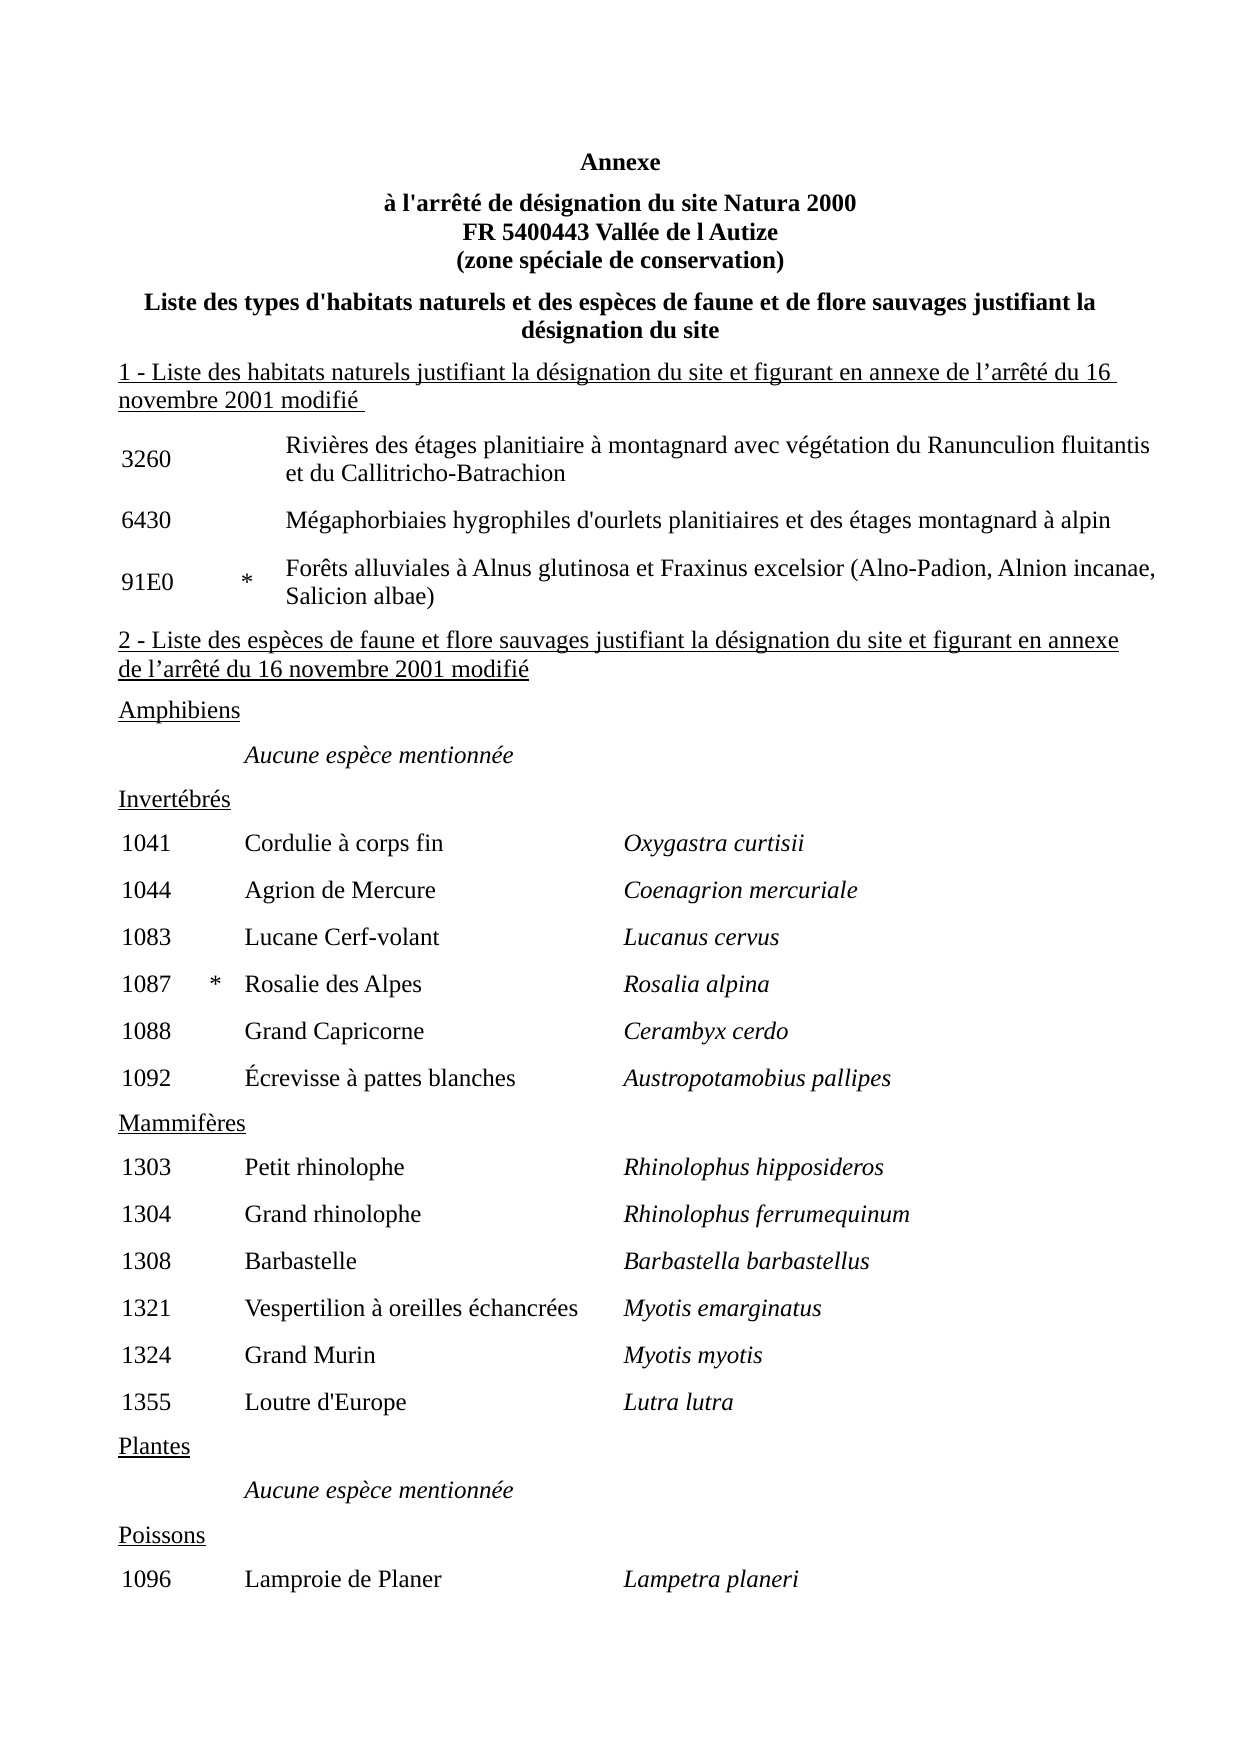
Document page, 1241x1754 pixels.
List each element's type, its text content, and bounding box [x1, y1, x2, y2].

table_cell Poissons [118, 1520, 999, 1561]
table_cell Petit rhinolophe [241, 1149, 620, 1196]
table_header [238, 427, 282, 503]
table_cell Écrevisse à pattes blanches [241, 1061, 620, 1108]
table_header Rivières des étages planitiaire à montagnard avec végétation du Ranunculion fluitantis et du Callitricho-Batrachion [283, 427, 1181, 503]
table_cell Barbastella barbastellus [620, 1243, 999, 1290]
table_cell [206, 737, 241, 784]
table_cell [206, 1290, 241, 1337]
table_cell Austropotamobius pallipes [620, 1061, 999, 1108]
table_cell 1083 [118, 919, 206, 966]
text Liste des types d'habitats naturels et des espèces de faune et de flore sauvages justifiant la désignation du site [118, 287, 1122, 344]
table_cell Vespertilion à oreilles échancrées [241, 1290, 620, 1337]
table_cell Myotis myotis [620, 1337, 999, 1384]
table_cell [206, 1196, 241, 1243]
table_cell Loutre d'Europe [241, 1384, 620, 1431]
table_cell Oxygastra curtisii [620, 825, 999, 872]
table_cell Agrion de Mercure [241, 872, 620, 919]
text 1 - Liste des habitats naturels justifiant la désignation du site et figurant en annexe de l’arrêté du 16 novembre 2001 modifié [118, 357, 1122, 414]
table_cell 1304 [118, 1196, 206, 1243]
table_cell Grand rhinolophe [241, 1196, 620, 1243]
table_cell 91E0 [118, 550, 238, 626]
table_cell [206, 1561, 241, 1608]
table_cell Lampetra planeri [620, 1561, 999, 1608]
table_cell [206, 919, 241, 966]
table_cell [238, 503, 282, 550]
table_cell 1087 [118, 966, 206, 1013]
table_cell 1096 [118, 1561, 206, 1608]
table_cell 1303 [118, 1149, 206, 1196]
table_cell Grand Capricorne [241, 1014, 620, 1061]
table_cell 1308 [118, 1243, 206, 1290]
text à l'arrêté de désignation du site Natura 2000 FR 5400443 Vallée de l Autize (zone spéciale de conservation) [118, 188, 1122, 274]
table_cell [206, 1384, 241, 1431]
table_cell 6430 [118, 503, 238, 550]
table_cell Lucane Cerf-volant [241, 919, 620, 966]
table_cell Cordulie à corps fin [241, 825, 620, 872]
table_cell 1092 [118, 1061, 206, 1108]
table_cell 1355 [118, 1384, 206, 1431]
table_cell 1044 [118, 872, 206, 919]
table_cell Lamproie de Planer [241, 1561, 620, 1608]
table_cell [620, 737, 999, 784]
table_cell Aucune espèce mentionnée [241, 1473, 620, 1520]
table_cell Rosalia alpina [620, 966, 999, 1013]
table_cell Cerambyx cerdo [620, 1014, 999, 1061]
table_cell Coenagrion mercuriale [620, 872, 999, 919]
table_cell [206, 1014, 241, 1061]
table_cell [206, 1061, 241, 1108]
table_cell [118, 1473, 206, 1520]
table_cell [206, 825, 241, 872]
table_cell Myotis emarginatus [620, 1290, 999, 1337]
table_cell [206, 872, 241, 919]
table_cell [118, 737, 206, 784]
table_cell [206, 1337, 241, 1384]
table_cell Aucune espèce mentionnée [241, 737, 620, 784]
text 2 - Liste des espèces de faune et flore sauvages justifiant la désignation du site et figurant en annexe de l’arrêté du 16 novembre 2001 modifié [118, 626, 1122, 683]
table_cell Mégaphorbiaies hygrophiles d'ourlets planitiaires et des étages montagnard à alpin [283, 503, 1181, 550]
table_cell Rosalie des Alpes [241, 966, 620, 1013]
table_cell Mammifères [118, 1108, 999, 1149]
table_cell Lucanus cervus [620, 919, 999, 966]
table_cell 1041 [118, 825, 206, 872]
table_cell Grand Murin [241, 1337, 620, 1384]
table_cell Plantes [118, 1431, 999, 1473]
table_cell Rhinolophus hipposideros [620, 1149, 999, 1196]
table_header 3260 [118, 427, 238, 503]
table_cell 1321 [118, 1290, 206, 1337]
table_cell 1088 [118, 1014, 206, 1061]
table_cell * [206, 966, 241, 1013]
table_cell Invertébrés [118, 784, 999, 825]
table_cell Barbastelle [241, 1243, 620, 1290]
table_cell [206, 1243, 241, 1290]
table_cell [620, 1473, 999, 1520]
table_cell [206, 1473, 241, 1520]
table_cell Lutra lutra [620, 1384, 999, 1431]
table_header Amphibiens [118, 696, 999, 737]
table_cell Forêts alluviales à Alnus glutinosa et Fraxinus excelsior (Alno-Padion, Alnion incanae, Salicion albae) [283, 550, 1181, 626]
table_cell * [238, 550, 282, 626]
table_cell [206, 1149, 241, 1196]
table_cell Rhinolophus ferrumequinum [620, 1196, 999, 1243]
text Annexe [118, 147, 1122, 176]
table_cell 1324 [118, 1337, 206, 1384]
